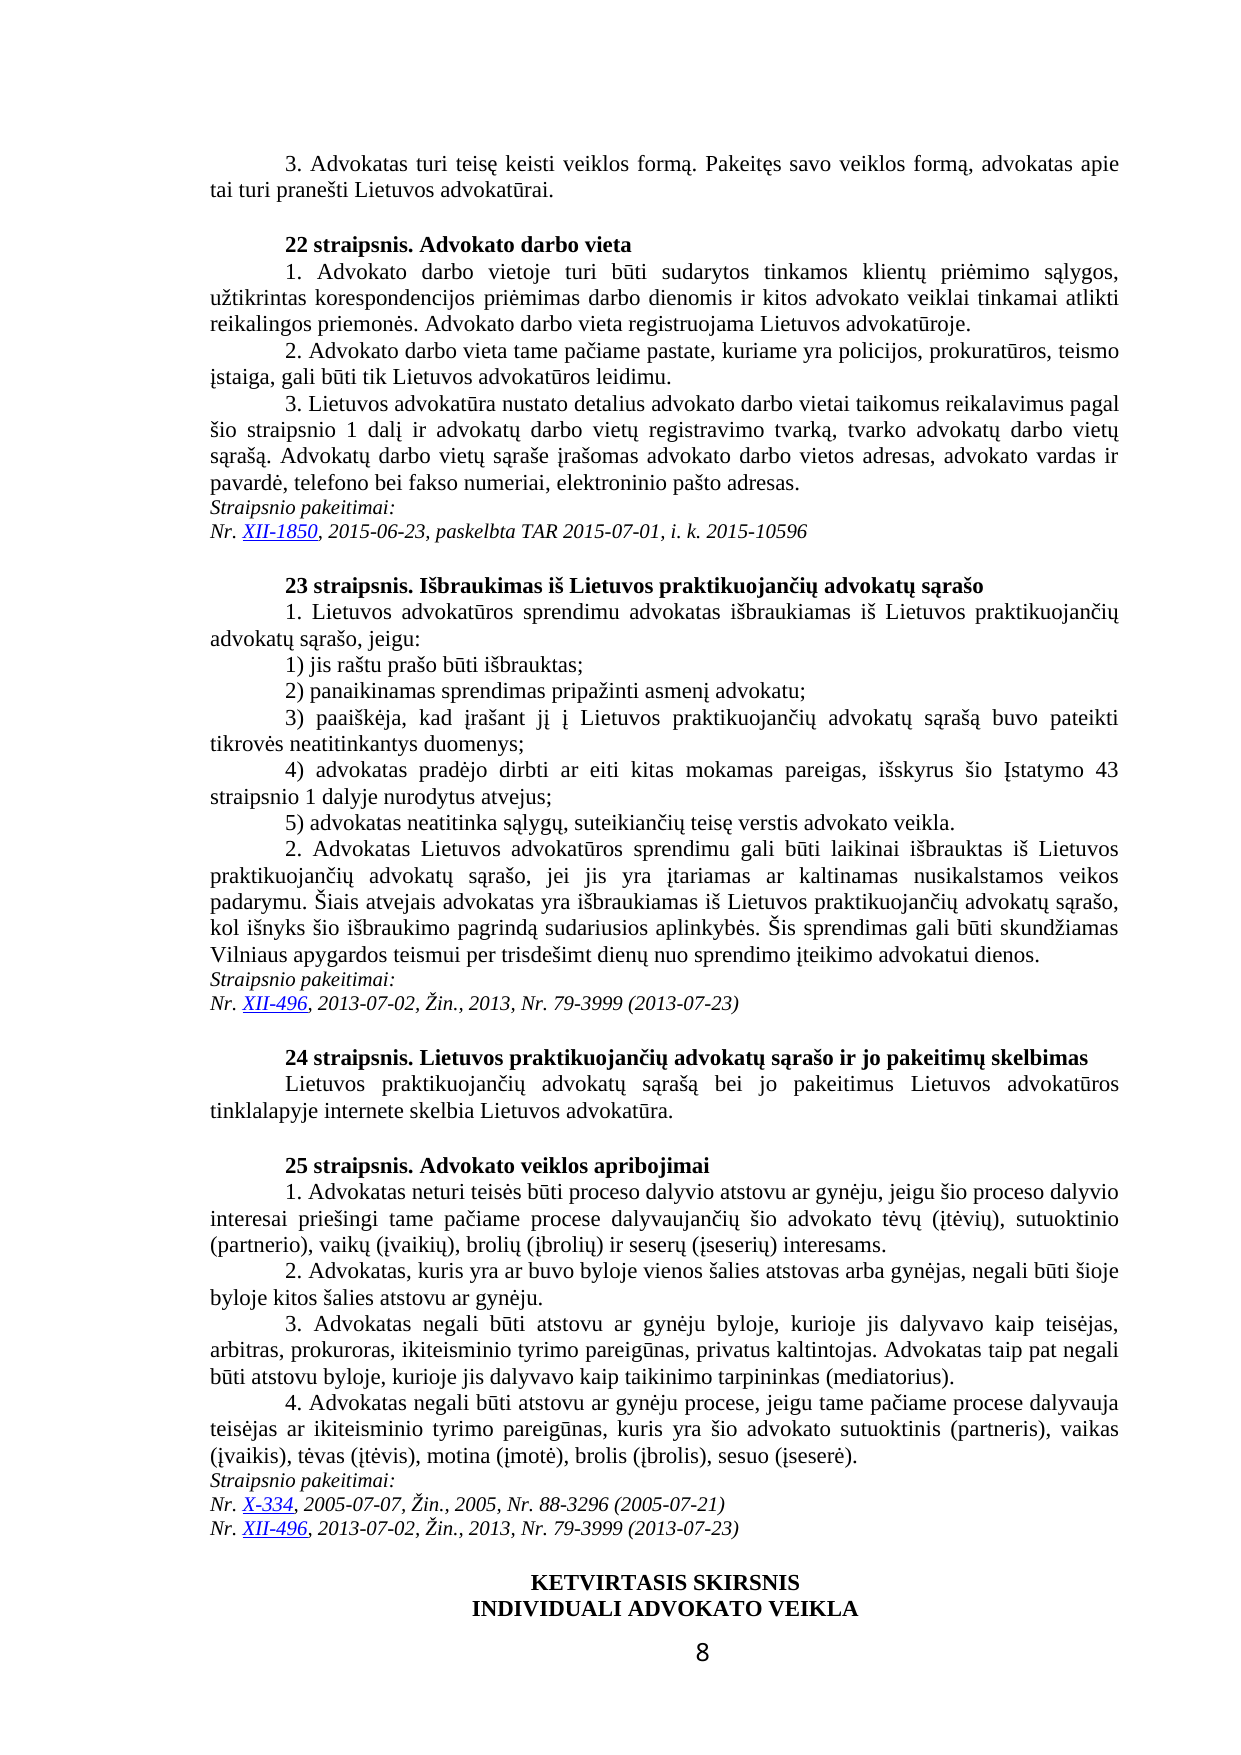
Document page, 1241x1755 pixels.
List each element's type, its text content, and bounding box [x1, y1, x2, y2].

text 2. Advokato darbo vieta tame pačiame pastate, kuriame yra policijos, prokuratūros, teismo įstaiga, gali būti tik Lietuvos advokatūros leidimu. [210, 337, 1120, 389]
text Straipsnio pakeitimai: [210, 967, 1120, 991]
text 3) paaiškėja, kad įrašant jį į Lietuvos praktikuojančių advokatų sąrašą buvo pateikti tikrovės neatitinkantys duomenys; [210, 704, 1120, 756]
text 3. Advokatas negali būti atstovu ar gynėju byloje, kurioje jis dalyvavo kaip teisėjas, arbitras, prokuroras, ikiteisminio tyrimo pareigūnas, privatus kaltintojas. Advokatas taip pat negali būti atstovu byloje, kurioje jis dalyvavo kaip taikinimo tarpininkas (mediatorius). [210, 1310, 1120, 1389]
text 3. Lietuvos advokatūra nustato detalius advokato darbo vietai taikomus reikalavimus pagal šio straipsnio 1 dalį ir advokatų darbo vietų registravimo tvarką, tvarko advokatų darbo vietų sąrašą. Advokatų darbo vietų sąraše įrašomas advokato darbo vietos adresas, advokato vardas ir pavardė, telefono bei fakso numeriai, elektroninio pašto adresas. [210, 389, 1120, 495]
text 1. Advokatas neturi teisės būti proceso dalyvio atstovu ar gynėju, jeigu šio proceso dalyvio interesai priešingi tame pačiame procese dalyvaujančių šio advokato tėvų (įtėvių), sutuoktinio (partnerio), vaikų (įvaikių), brolių (įbrolių) ir seserų (įseserių) interesams. [210, 1178, 1120, 1257]
text 1. Advokato darbo vietoje turi būti sudarytos tinkamos klientų priėmimo sąlygos, užtikrintas korespondencijos priėmimas darbo dienomis ir kitos advokato veiklai tinkamai atlikti reikalingos priemonės. Advokato darbo vieta registruojama Lietuvos advokatūroje. [210, 258, 1120, 337]
text Nr. XII-496, 2013-07-02, Žin., 2013, Nr. 79-3999 (2013-07-23) [210, 1516, 1120, 1540]
text KETVIRTASIS SKIRSNIS [210, 1569, 1120, 1595]
text Nr. XII-1850, 2015-06-23, paskelbta TAR 2015-07-01, i. k. 2015-10596 [210, 519, 1120, 543]
text 2. Advokatas, kuris yra ar buvo byloje vienos šalies atstovas arba gynėjas, negali būti šioje byloje kitos šalies atstovu ar gynėju. [210, 1257, 1120, 1310]
text 5) advokatas neatitinka sąlygų, suteikiančių teisę verstis advokato veikla. [210, 809, 1120, 835]
text Nr. XII-496, 2013-07-02, Žin., 2013, Nr. 79-3999 (2013-07-23) [210, 991, 1120, 1015]
text 3. Advokatas turi teisę keisti veiklos formą. Pakeitęs savo veiklos formą, advokatas apie tai turi pranešti Lietuvos advokatūrai. [210, 150, 1120, 203]
text 2. Advokatas Lietuvos advokatūros sprendimu gali būti laikinai išbrauktas iš Lietuvos praktikuojančių advokatų sąrašo, jei jis yra įtariamas ar kaltinamas nusikalstamos veikos padarymu. Šiais atvejais advokatas yra išbraukiamas iš Lietuvos praktikuojančių advokatų sąrašo, kol išnyks šio išbraukimo pagrindą sudariusios aplinkybės. Šis sprendimas gali būti skundžiamas Vilniaus apygardos teismui per trisdešimt dienų nuo sprendimo įteikimo advokatui dienos. [210, 835, 1120, 967]
text 2) panaikinamas sprendimas pripažinti asmenį advokatu; [210, 677, 1120, 704]
text Straipsnio pakeitimai: [210, 495, 1120, 519]
text 22 straipsnis. Advokato darbo vieta [210, 231, 1120, 258]
text 1) jis raštu prašo būti išbrauktas; [210, 651, 1120, 677]
text 23 straipsnis. Išbraukimas iš Lietuvos praktikuojančių advokatų sąrašo [210, 572, 1120, 598]
text 4) advokatas pradėjo dirbti ar eiti kitas mokamas pareigas, išskyrus šio Įstatymo 43 straipsnio 1 dalyje nurodytus atvejus; [210, 756, 1120, 809]
text INDIVIDUALI ADVOKATO VEIKLA [210, 1595, 1120, 1622]
text 25 straipsnis. Advokato veiklos apribojimai [210, 1152, 1120, 1178]
text Lietuvos praktikuojančių advokatų sąrašą bei jo pakeitimus Lietuvos advokatūros tinklalapyje internete skelbia Lietuvos advokatūra. [210, 1070, 1120, 1123]
text 4. Advokatas negali būti atstovu ar gynėju procese, jeigu tame pačiame procese dalyvauja teisėjas ar ikiteisminio tyrimo pareigūnas, kuris yra šio advokato sutuoktinis (partneris), vaikas (įvaikis), tėvas (įtėvis), motina (įmotė), brolis (įbrolis), sesuo (įseserė). [210, 1389, 1120, 1468]
text 24 straipsnis. Lietuvos praktikuojančių advokatų sąrašo ir jo pakeitimų skelbimas [285, 1044, 1120, 1070]
text Straipsnio pakeitimai: [210, 1468, 1120, 1492]
text 1. Lietuvos advokatūros sprendimu advokatas išbraukiamas iš Lietuvos praktikuojančių advokatų sąrašo, jeigu: [210, 598, 1120, 651]
text Nr. X-334, 2005-07-07, Žin., 2005, Nr. 88-3296 (2005-07-21) [210, 1492, 1120, 1516]
